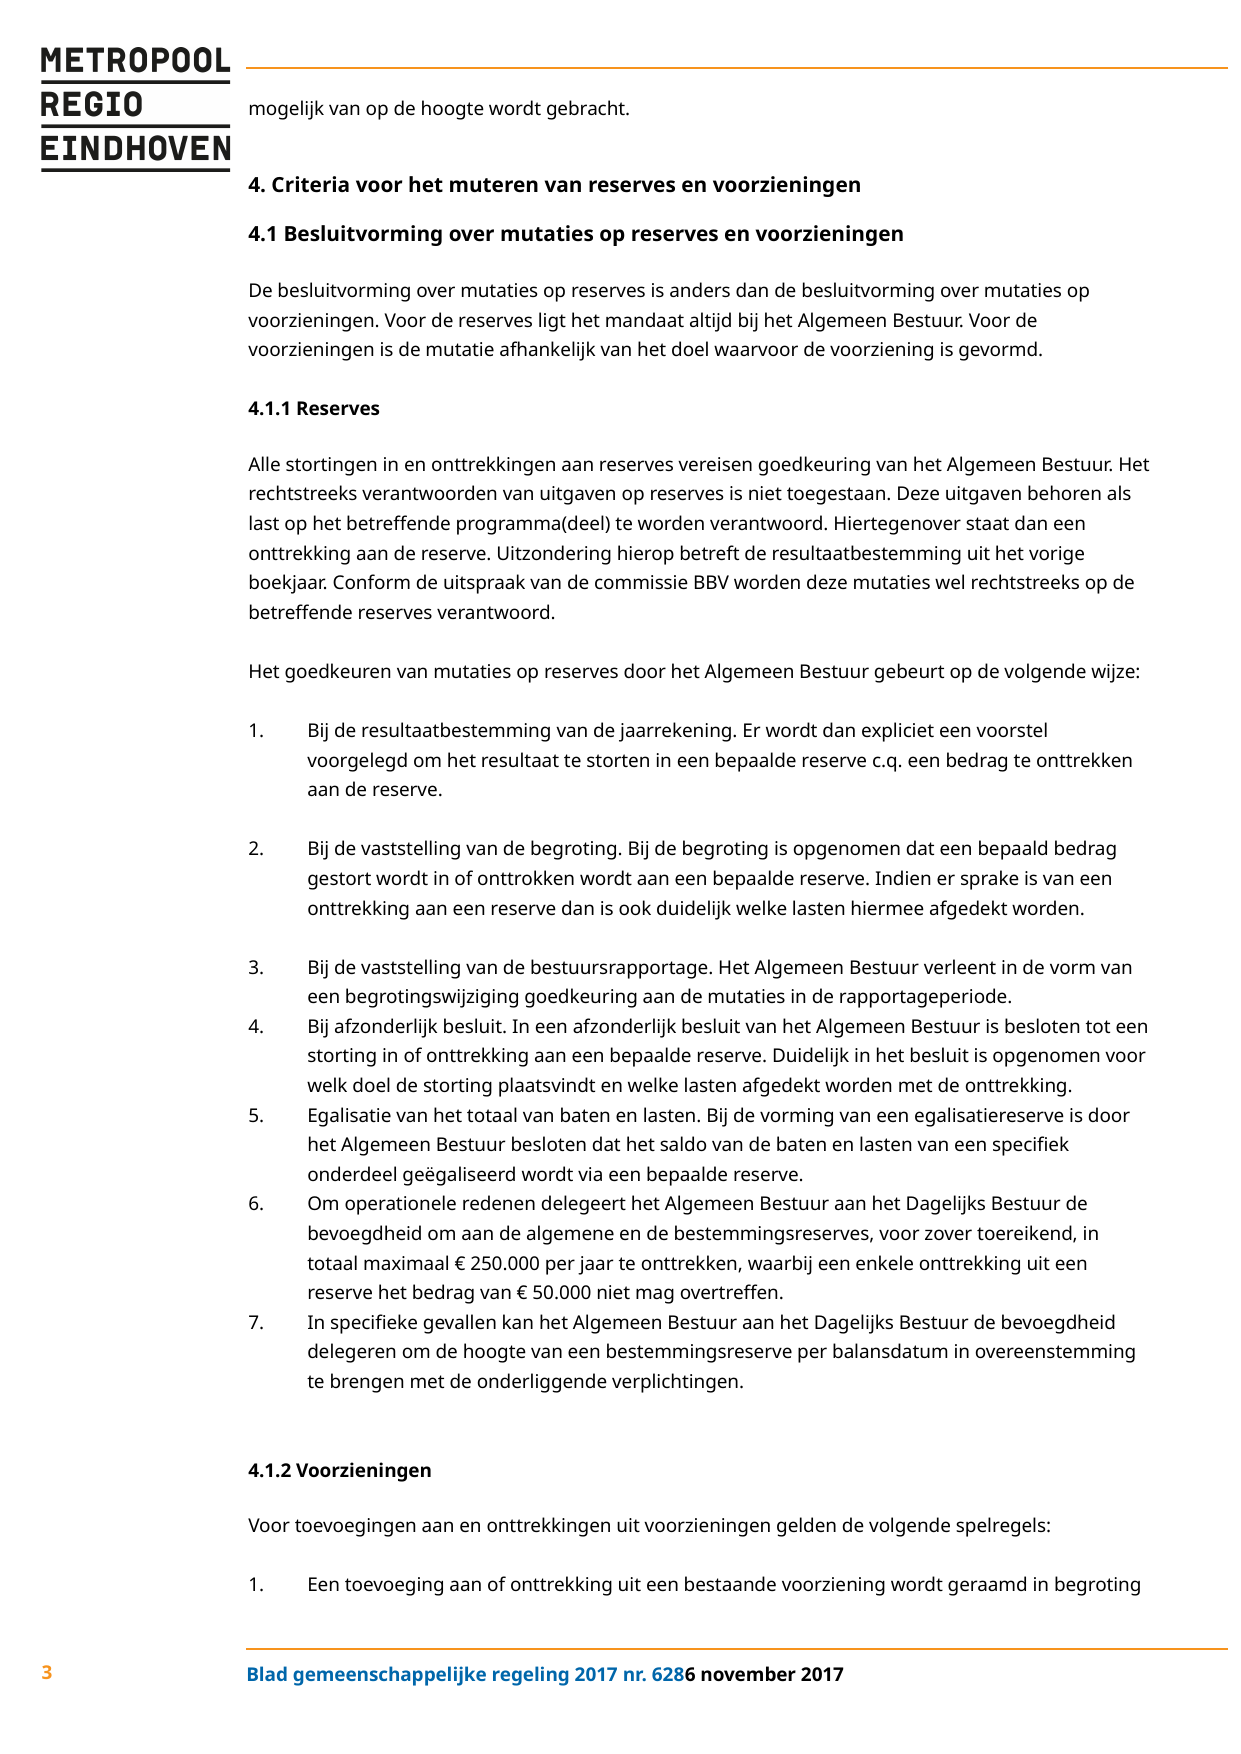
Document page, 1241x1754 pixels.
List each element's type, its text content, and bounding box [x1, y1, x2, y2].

text 4.1.1 Reserves [248, 396, 1152, 421]
list In specifieke gevallen kan het Algemeen Bestuur aan het Dagelijks Bestuur de bevoegdheid delegeren om de hoogte van een bestemmingsreserve per balansdatum in overeenstemming te brengen met de onderliggende verplichtingen. [248, 1309, 1152, 1394]
text 4.1 Besluitvorming over mutaties op reserves en voorzieningen [248, 219, 1152, 248]
list Egalisatie van het totaal van baten en lasten. Bij de vorming van een egalisatiereserve is door het Algemeen Bestuur besloten dat het saldo van de baten en lasten van een specifiek onderdeel geëgaliseerd wordt via een bepaalde reserve. [248, 1102, 1152, 1187]
list Bij de vaststelling van de bestuursrapportage. Het Algemeen Bestuur verleent in de vorm van een begrotingswijziging goedkeuring aan de mutaties in de rapportageperiode. [248, 954, 1152, 1009]
list Om operationele redenen delegeert het Algemeen Bestuur aan het Dagelijks Bestuur de bevoegdheid om aan de algemene en de bestemmingsreserves, voor zover toereikend, in totaal maximaal € 250.000 per jaar te onttrekken, waarbij een enkele onttrekking uit een reserve het bedrag van € 50.000 niet mag overtreffen. [248, 1191, 1152, 1305]
text De besluitvorming over mutaties op reserves is anders dan de besluitvorming over mutaties op voorzieningen. Voor de reserves ligt het mandaat altijd bij het Algemeen Bestuur. Voor de voorzieningen is de mutatie afhankelijk van het doel waarvoor de voorziening is gevormd. [248, 277, 1152, 362]
text Alle stortingen in en onttrekkingen aan reserves vereisen goedkeuring van het Algemeen Bestuur. Het rechtstreeks verantwoorden van uitgaven op reserves is niet toegestaan. Deze uitgaven behoren als last op het betreffende programma(deel) te worden verantwoord. Hiertegenover staat dan een onttrekking aan de reserve. Uitzondering hierop betreft de resultaatbestemming uit het vorige boekjaar. Conform de uitspraak van de commissie BBV worden deze mutaties wel rechtstreeks op de betreffende reserves verantwoord. [248, 451, 1152, 624]
text mogelijk van op de hoogte wordt gebracht. [248, 95, 1152, 121]
text 4. Criteria voor het muteren van reserves en voorzieningen [248, 170, 1152, 198]
list Een toevoeging aan of onttrekking uit een bestaande voorziening wordt geraamd in begroting [248, 1571, 1152, 1597]
text 4.1.2 Voorzieningen [248, 1457, 1152, 1482]
text Het goedkeuren van mutaties op reserves door het Algemeen Bestuur gebeurt op de volgende wijze: [248, 658, 1152, 684]
list Bij de resultaatbestemming van de jaarrekening. Er wordt dan expliciet een voorstel voorgelegd om het resultaat te storten in een bepaalde reserve c.q. een bedrag te onttrekken aan de reserve. [248, 717, 1152, 802]
list Bij afzonderlijk besluit. In een afzonderlijk besluit van het Algemeen Bestuur is besloten tot een storting in of onttrekking aan een bepaalde reserve. Duidelijk in het besluit is opgenomen voor welk doel de storting plaatsvindt en welke lasten afgedekt worden met de onttrekking. [248, 1013, 1152, 1098]
text Voor toevoegingen aan en onttrekkingen uit voorzieningen gelden de volgende spelregels: [248, 1512, 1152, 1538]
list Bij de vaststelling van de begroting. Bij de begroting is opgenomen dat een bepaald bedrag gestort wordt in of onttrokken wordt aan een bepaalde reserve. Indien er sprake is van een onttrekking aan een reserve dan is ook duidelijk welke lasten hiermee afgedekt worden. [248, 836, 1152, 920]
picture [41, 47, 231, 172]
